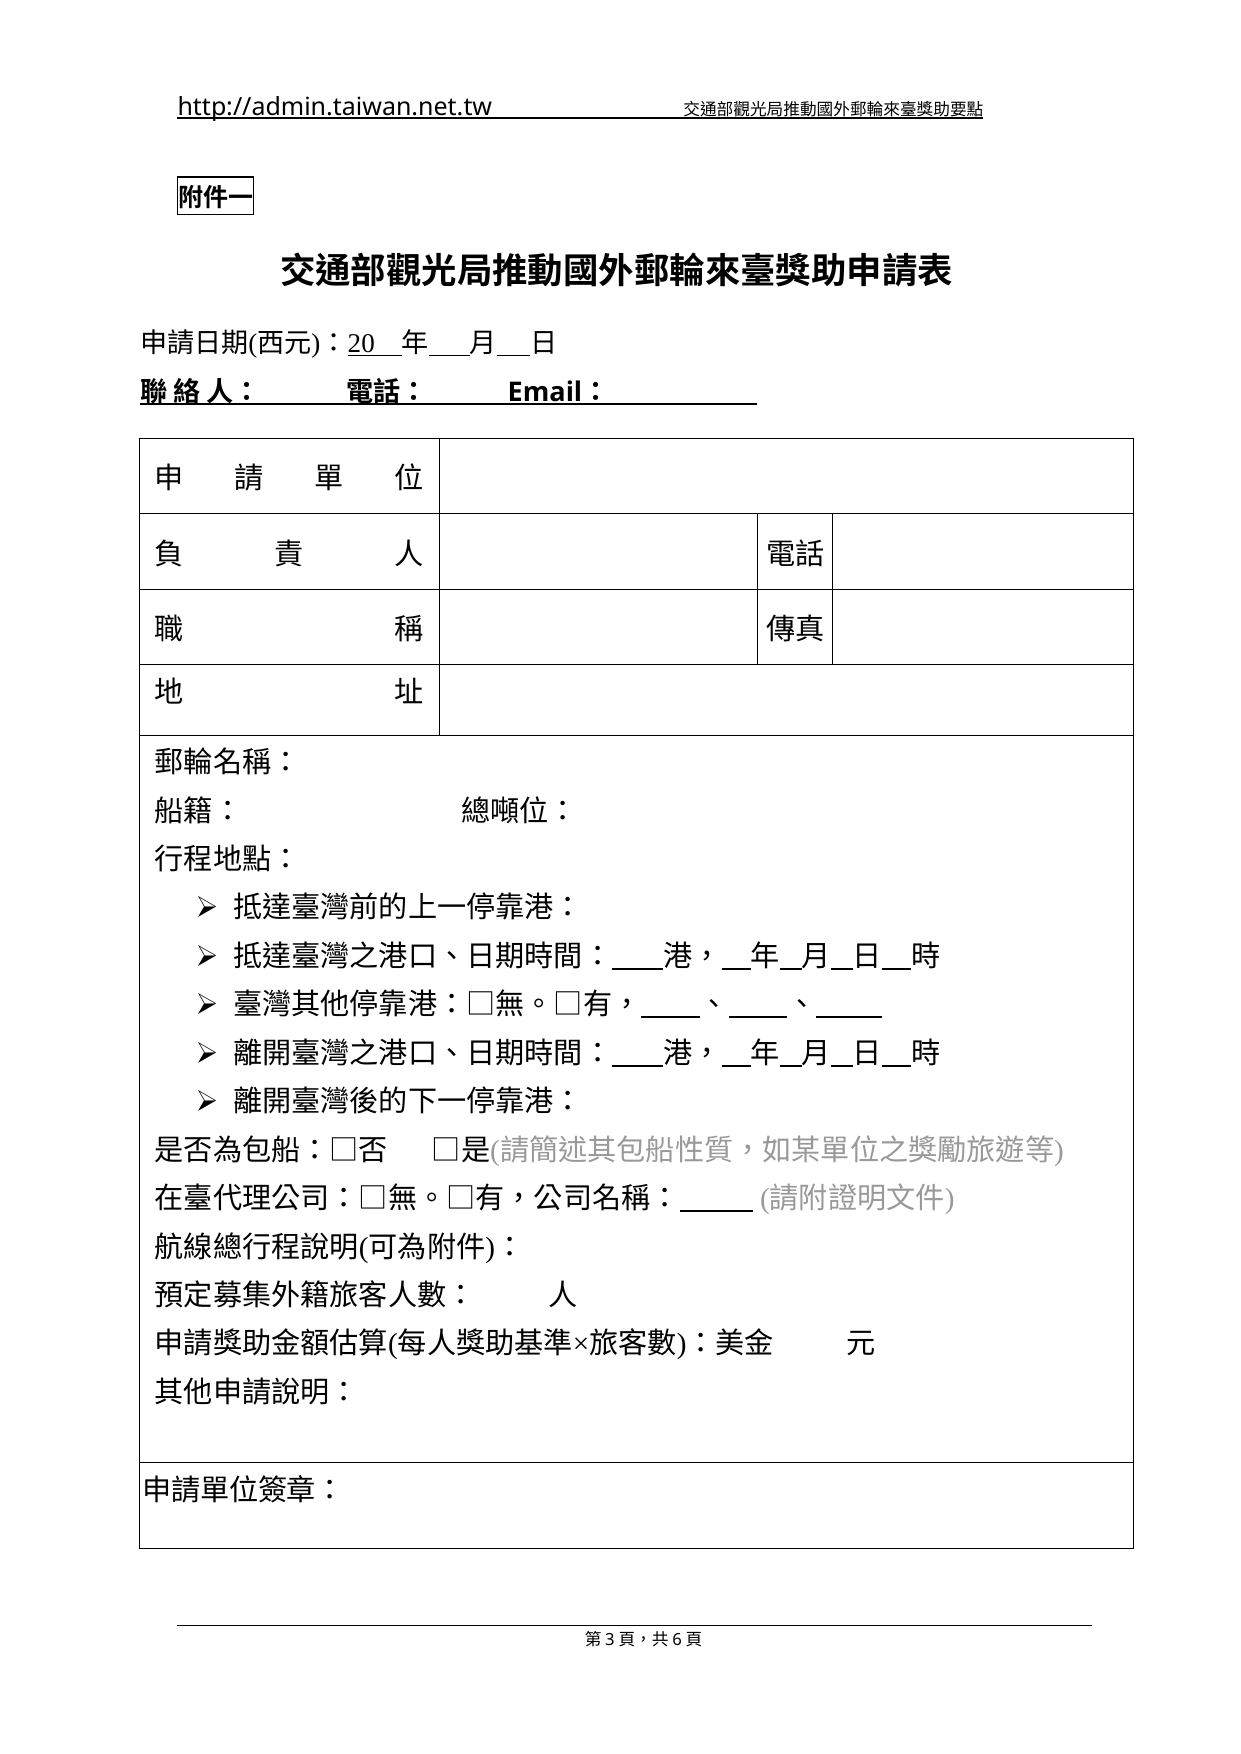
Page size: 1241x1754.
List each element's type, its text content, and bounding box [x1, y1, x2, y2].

table_cell 申請單位簽章： [140, 1463, 1133, 1548]
text 申請日期(西元)：20 年 月 日 [140, 317, 1092, 365]
table_cell [440, 665, 1133, 735]
table_cell 負責人 [140, 514, 439, 589]
text 附件一 [177, 171, 1092, 220]
table_cell 電話 [758, 514, 832, 589]
table_cell 職稱 [140, 590, 439, 664]
text 聯 絡 人： 電話： Email： [140, 365, 1092, 414]
table_cell [440, 590, 757, 664]
table_header 申請單位 [140, 439, 439, 513]
table_header [440, 439, 1133, 513]
text 交通部觀光局推動國外郵輪來臺獎助申請表 [140, 220, 1092, 317]
table_cell [833, 590, 1133, 664]
table_cell [833, 514, 1133, 589]
table_cell 地址 [140, 665, 439, 735]
table_cell [440, 514, 757, 589]
table_cell 傳真 [758, 590, 832, 664]
table_cell 郵輪名稱： 船籍： 總噸位： 行程地點： 抵達臺灣前的上一停靠港： 抵達臺灣之港口、日期時間： 港， 年 月 日 時 臺灣其他停靠港：□無。□有， 、 、 離開臺灣之港口、日期時間： 港， 年 月 日 時 離開臺灣後的下一停靠港： 是否為包船：□否 □是(請簡述其包船性質，如某單位之獎勵旅遊等) 在臺代理公司：□無。□有，公司名稱： (請附證明文件) 航線總行程說明(可為附件)： 預定募集外籍旅客人數： 人 申請獎助金額估算(每人獎助基準×旅客數)：美金 元 其他申請說明： [140, 736, 1133, 1462]
